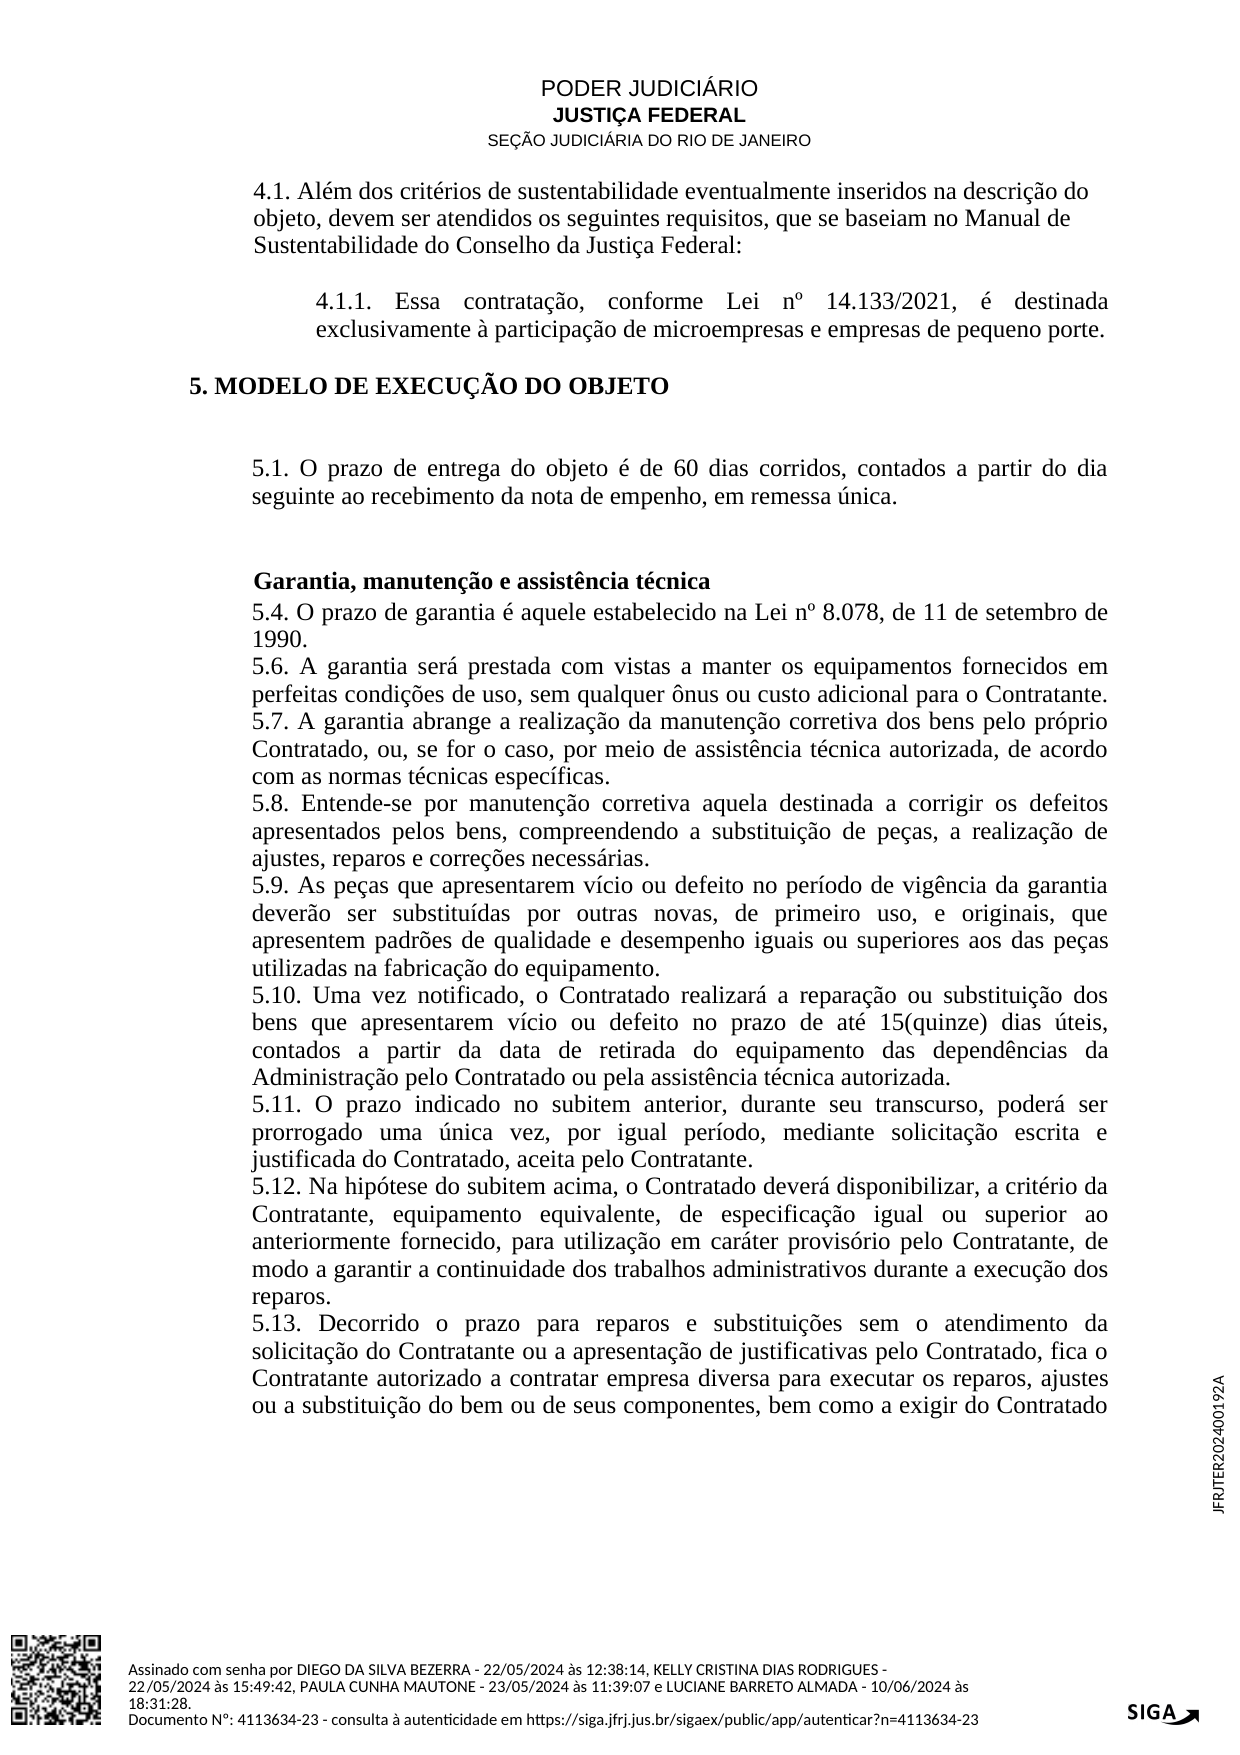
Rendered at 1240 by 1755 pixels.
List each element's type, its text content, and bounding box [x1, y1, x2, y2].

text 5.10. Uma vez notificado, o Contratado realizará a reparação ou substituição dos bens que apresentarem vício ou defeito no prazo de até 15(quinze) dias úteis, contados a partir da data de retirada do equipamento das dependências da Administração pelo Contratado ou pela assistência técnica autorizada. [252, 981, 1109, 1091]
text 5.12. Na hipótese do subitem acima, o Contratado deverá disponibilizar, a critério da Contratante, equipamento equivalente, de especificação igual ou superior ao anteriormente fornecido, para utilização em caráter provisório pelo Contratante, de modo a garantir a continuidade dos trabalhos administrativos durante a execução dos reparos. [252, 1173, 1109, 1310]
text 4.1. Além dos critérios de sustentabilidade eventualmente inseridos na descrição do objeto, devem ser atendidos os seguintes requisitos, que se baseiam no Manual de Sustentabilidade do Conselho da Justiça Federal: [253, 177, 1102, 259]
text 5.9. As peças que apresentarem vício ou defeito no período de vigência da garantia deverão ser substituídas por outras novas, de primeiro uso, e originais, que apresentem padrões de qualidade e desempenho iguais ou superiores aos das peças utilizadas na fabricação do equipamento. [252, 872, 1109, 981]
text 5.4. O prazo de garantia é aquele estabelecido na Lei nº 8.078, de 11 de setembro de 1990. [252, 598, 1109, 653]
text 5.13. Decorrido o prazo para reparos e substituições sem o atendimento da solicitação do Contratante ou a apresentação de justificativas pelo Contratado, fica o Contratante autorizado a contratar empresa diversa para executar os reparos, ajustes ou a substituição do bem ou de seus componentes, bem como a exigir do Contratado [252, 1310, 1109, 1419]
subtitle Garantia, manutenção e assistência técnica [253, 566, 1109, 595]
text 4.1.1. Essa contratação, conforme Lei nº 14.133/2021, é destinada exclusivamente à participação de microempresas e empresas de pequeno porte. [316, 288, 1109, 342]
text 5.1. O prazo de entrega do objeto é de 60 dias corridos, contados a partir do dia seguinte ao recebimento da nota de empenho, em remessa única. [252, 455, 1109, 509]
subtitle 5. MODELO DE EXECUÇÃO DO OBJETO [189, 371, 1109, 400]
text 5.6. A garantia será prestada com vistas a manter os equipamentos fornecidos em perfeitas condições de uso, sem qualquer ônus ou custo adicional para o Contratante. 5.7. A garantia abrange a realização da manutenção corretiva dos bens pelo próprio Contratado, ou, se for o caso, por meio de assistência técnica autorizada, de acordo com as normas técnicas específicas. [252, 653, 1109, 790]
text 5.8. Entende-se por manutenção corretiva aquela destinada a corrigir os defeitos apresentados pelos bens, compreendendo a substituição de peças, a realização de ajustes, reparos e correções necessárias. [252, 790, 1109, 872]
text 5.11. O prazo indicado no subitem anterior, durante seu transcurso, poderá ser prorrogado uma única vez, por igual período, mediante solicitação escrita e justificada do Contratado, aceita pelo Contratante. [252, 1091, 1109, 1173]
